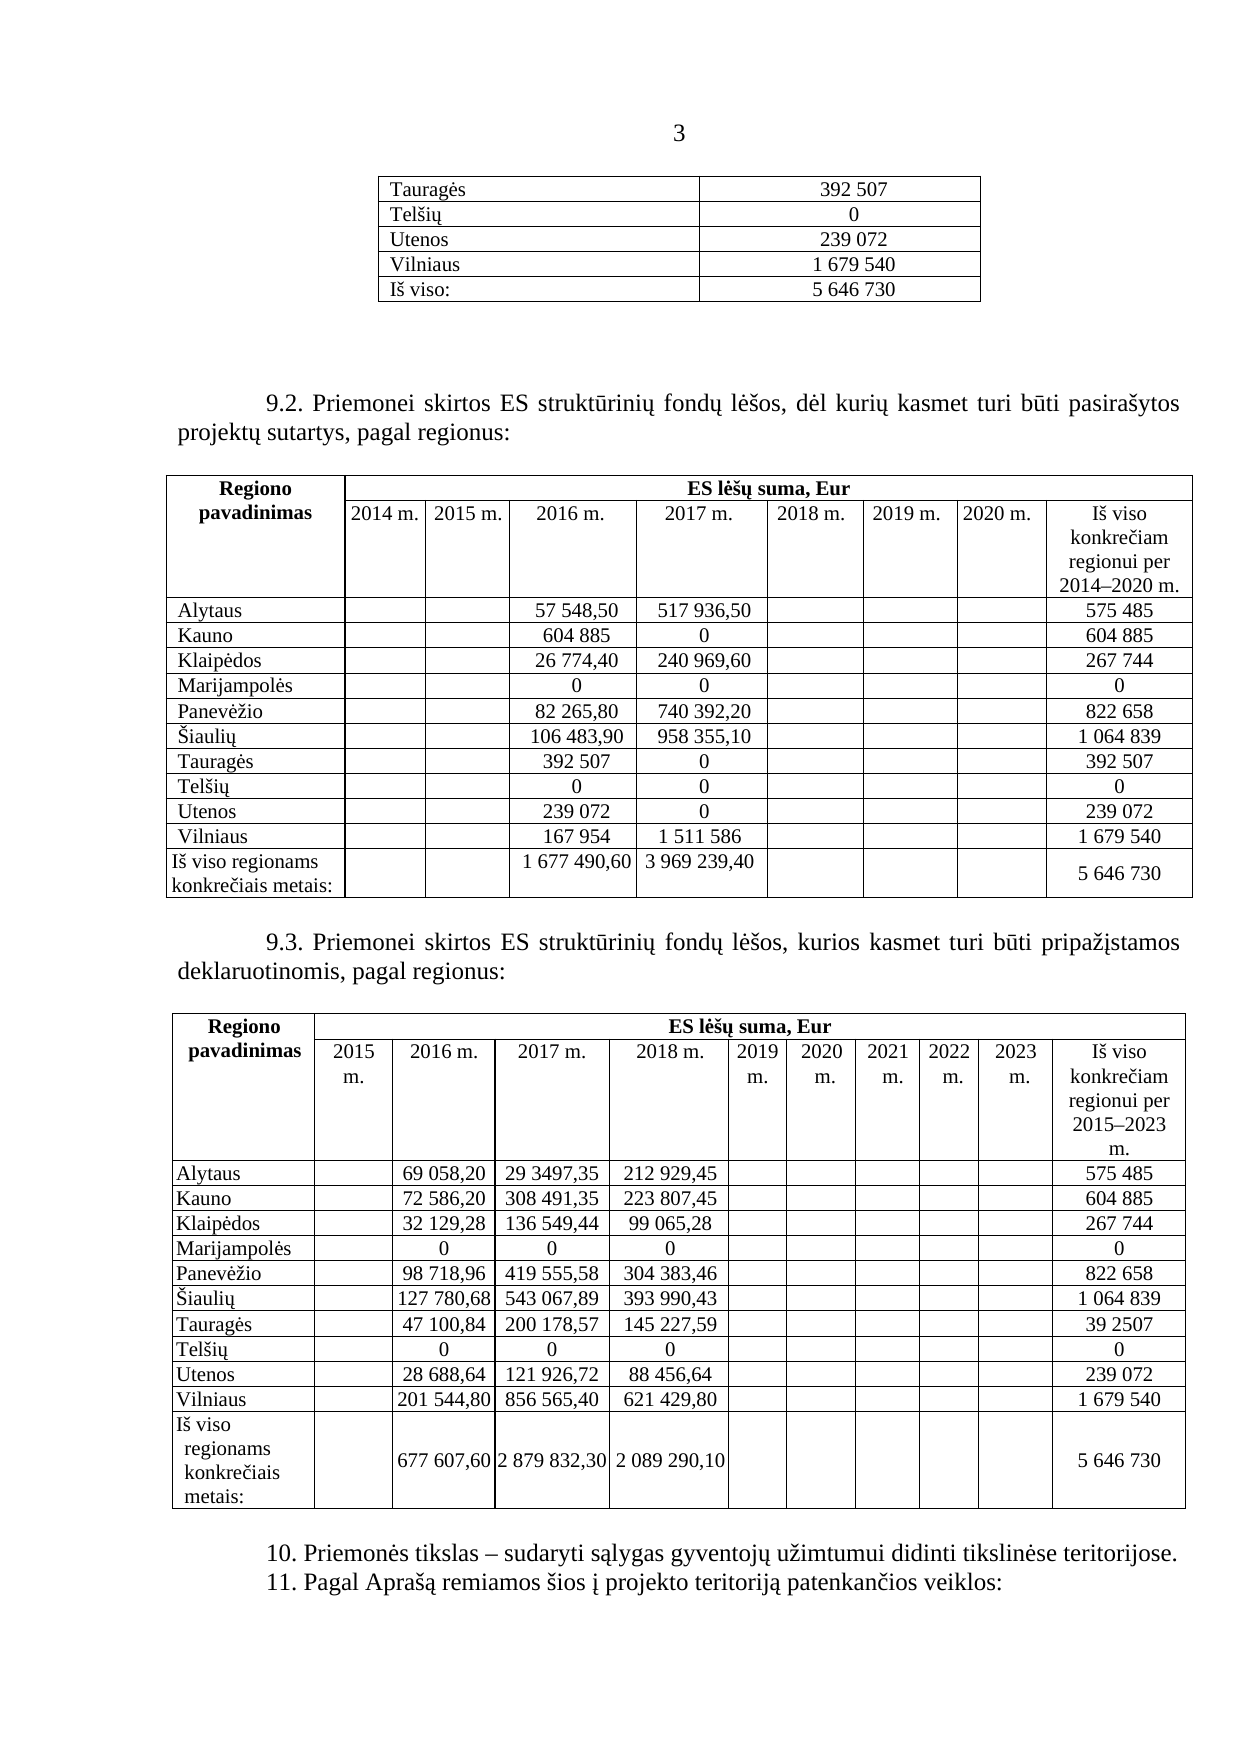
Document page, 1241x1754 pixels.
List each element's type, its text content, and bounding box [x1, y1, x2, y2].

table_cell 1 064 839 [1047, 724, 1192, 748]
table_cell Klaipėdos [167, 648, 344, 672]
table_cell 72 586,20 [393, 1186, 494, 1210]
table_cell [315, 1186, 392, 1210]
table_cell [787, 1161, 855, 1185]
table_cell [729, 1412, 786, 1508]
table_cell [864, 623, 957, 647]
table_cell 543 067,89 [496, 1286, 609, 1310]
table_cell 47 100,84 [393, 1311, 494, 1336]
table_cell [787, 1412, 855, 1508]
table_cell 2015 m. [315, 1040, 392, 1160]
table_cell Telšių [167, 774, 344, 798]
table_cell 2022 m. [920, 1040, 978, 1160]
table_cell [958, 849, 1046, 897]
table_cell 28 688,64 [393, 1362, 494, 1386]
table_cell 2019 m. [729, 1040, 786, 1160]
table_cell 0 [1047, 774, 1192, 798]
table_cell [864, 674, 957, 697]
table_cell 127 780,68 [393, 1286, 494, 1310]
table_cell Tauragės [173, 1311, 314, 1336]
table_cell 239 072 [1047, 799, 1192, 823]
table_cell [768, 824, 863, 848]
table_cell [979, 1362, 1052, 1386]
table_cell 0 [1047, 674, 1192, 697]
table_cell 621 429,80 [610, 1387, 728, 1411]
table_cell [426, 749, 509, 773]
table_cell [958, 774, 1046, 798]
table_cell 5 646 730 [1047, 849, 1192, 897]
table_cell [346, 799, 425, 823]
table_cell Iš viso: [379, 277, 699, 301]
table_cell 2018 m. [610, 1040, 728, 1160]
table_cell [768, 648, 863, 672]
table_cell [856, 1261, 919, 1285]
table_cell [426, 849, 509, 897]
table_cell [426, 648, 509, 672]
table_cell Panevėžio [167, 699, 344, 723]
table_cell [729, 1161, 786, 1185]
table_cell [768, 849, 863, 897]
table_cell [346, 774, 425, 798]
table_cell [864, 849, 957, 897]
table_cell [426, 699, 509, 723]
table_cell Alytaus [167, 598, 344, 622]
text 10. Priemonės tikslas – sudaryti sąlygas gyventojų užimtumui didinti tikslinėse teritorijose. [177, 1538, 1181, 1567]
table_cell [864, 598, 957, 622]
table_cell [920, 1236, 978, 1260]
table_cell 1 511 586 [637, 824, 767, 848]
table_cell 98 718,96 [393, 1261, 494, 1285]
table_cell Marijampolės [167, 674, 344, 697]
table_cell 29 3497,35 [496, 1161, 609, 1185]
table_cell [346, 724, 425, 748]
table_cell 0 [610, 1337, 728, 1361]
table_header Regiono pavadinimas [167, 476, 344, 597]
table_cell 2 089 290,10 [610, 1412, 728, 1508]
table_cell 57 548,50 [510, 598, 636, 622]
table_cell Vilniaus [173, 1387, 314, 1411]
table_cell [315, 1387, 392, 1411]
table_cell 2023 m. [979, 1040, 1052, 1160]
table_cell Vilniaus [379, 252, 699, 276]
table_cell [787, 1387, 855, 1411]
table_cell [426, 674, 509, 697]
table_cell [920, 1186, 978, 1210]
table_cell [864, 749, 957, 773]
table_cell 0 [393, 1337, 494, 1361]
table_cell Vilniaus [167, 824, 344, 848]
text 9.3. Priemonei skirtos ES struktūrinių fondų lėšos, kurios kasmet turi būti pripažįstamos deklaruotinomis, pagal regionus: [177, 927, 1181, 984]
table_cell [346, 749, 425, 773]
table_cell [856, 1412, 919, 1508]
table_cell [920, 1261, 978, 1285]
table_cell Utenos [379, 227, 699, 251]
table_cell 419 555,58 [496, 1261, 609, 1285]
table_cell Kauno [173, 1186, 314, 1210]
table_cell [426, 824, 509, 848]
table_cell 5 646 730 [700, 277, 980, 301]
table_cell 0 [610, 1236, 728, 1260]
table_header ES lėšų suma, Eur [346, 476, 1192, 500]
table_cell Telšių [173, 1337, 314, 1361]
table_cell Klaipėdos [173, 1211, 314, 1235]
table_cell [787, 1186, 855, 1210]
table_cell Alytaus [173, 1161, 314, 1185]
table_cell 2021 m. [856, 1040, 919, 1160]
table_cell [315, 1337, 392, 1361]
table_cell Utenos [167, 799, 344, 823]
table_cell [920, 1362, 978, 1386]
table_cell 740 392,20 [637, 699, 767, 723]
table_cell [346, 699, 425, 723]
table_cell 677 607,60 [393, 1412, 494, 1508]
table_cell Šiaulių [173, 1286, 314, 1310]
table_cell 0 [496, 1337, 609, 1361]
table_cell 2018 m. [768, 501, 863, 597]
table_cell [856, 1211, 919, 1235]
table_cell [315, 1161, 392, 1185]
table_cell [958, 824, 1046, 848]
table_cell 0 [496, 1236, 609, 1260]
table_cell 392 507 [510, 749, 636, 773]
table_cell [426, 598, 509, 622]
table_cell 240 969,60 [637, 648, 767, 672]
table_cell [315, 1286, 392, 1310]
table_header Regiono pavadinimas [173, 1014, 314, 1160]
table_cell [979, 1387, 1052, 1411]
table_cell [979, 1236, 1052, 1260]
table_cell [920, 1412, 978, 1508]
table_cell [856, 1236, 919, 1260]
table_cell 0 [637, 799, 767, 823]
table_cell [856, 1286, 919, 1310]
table_cell [787, 1261, 855, 1285]
table_cell [729, 1211, 786, 1235]
table_cell [864, 699, 957, 723]
table_cell [979, 1161, 1052, 1185]
table_cell 2017 m. [496, 1040, 609, 1160]
table_cell 1 677 490,60 [510, 849, 636, 897]
table_cell 1 679 540 [1047, 824, 1192, 848]
table_cell 2020 m. [958, 501, 1046, 597]
table_cell 0 [637, 749, 767, 773]
table_cell [856, 1161, 919, 1185]
table_cell [979, 1261, 1052, 1285]
table_cell 0 [1053, 1337, 1185, 1361]
table_cell [315, 1311, 392, 1336]
table_header ES lėšų suma, Eur [315, 1014, 1185, 1038]
table_cell 604 885 [1053, 1186, 1185, 1210]
table_cell 1 679 540 [1053, 1387, 1185, 1411]
table_cell 0 [637, 623, 767, 647]
table_cell [856, 1311, 919, 1336]
table_cell [787, 1211, 855, 1235]
text 11. Pagal Aprašą remiamos šios į projekto teritoriją patenkančios veiklos: [177, 1567, 1181, 1595]
table_cell [346, 623, 425, 647]
table_cell Tauragės [167, 749, 344, 773]
table_cell [864, 648, 957, 672]
table_cell 167 954 [510, 824, 636, 848]
table_cell 239 072 [700, 227, 980, 251]
table_cell 575 485 [1053, 1161, 1185, 1185]
table_cell [979, 1337, 1052, 1361]
table_cell [958, 598, 1046, 622]
table_cell [426, 724, 509, 748]
table_cell Šiaulių [167, 724, 344, 748]
table_cell 145 227,59 [610, 1311, 728, 1336]
table_cell 0 [1053, 1236, 1185, 1260]
table_cell [958, 799, 1046, 823]
table_cell 856 565,40 [496, 1387, 609, 1411]
table_cell 26 774,40 [510, 648, 636, 672]
table_cell [426, 623, 509, 647]
table_cell 2017 m. [637, 501, 767, 597]
table_cell [979, 1211, 1052, 1235]
table_cell [346, 674, 425, 697]
table_cell 106 483,90 [510, 724, 636, 748]
table_cell 82 265,80 [510, 699, 636, 723]
table_cell 223 807,45 [610, 1186, 728, 1210]
table_cell [864, 774, 957, 798]
table_cell [920, 1387, 978, 1411]
table_cell 0 [637, 674, 767, 697]
table_cell 239 072 [1053, 1362, 1185, 1386]
table_cell [768, 699, 863, 723]
table_cell [729, 1311, 786, 1336]
table_cell 822 658 [1053, 1261, 1185, 1285]
table_cell [768, 598, 863, 622]
table_cell 2016 m. [393, 1040, 494, 1160]
table_cell 958 355,10 [637, 724, 767, 748]
table_cell 1 679 540 [700, 252, 980, 276]
table_cell [958, 674, 1046, 697]
table_cell Panevėžio [173, 1261, 314, 1285]
table_cell 3 969 239,40 [637, 849, 767, 897]
table_cell [426, 799, 509, 823]
table_cell 200 178,57 [496, 1311, 609, 1336]
table_cell [920, 1311, 978, 1336]
table_cell [346, 648, 425, 672]
table_cell Tauragės [379, 177, 699, 201]
table_cell [729, 1236, 786, 1260]
table_cell 267 744 [1047, 648, 1192, 672]
table_cell 88 456,64 [610, 1362, 728, 1386]
table_cell [958, 648, 1046, 672]
table_cell Marijampolės [173, 1236, 314, 1260]
table_cell [787, 1362, 855, 1386]
table_cell 2020 m. [787, 1040, 855, 1160]
table_cell [920, 1337, 978, 1361]
table_cell 575 485 [1047, 598, 1192, 622]
table_cell [920, 1286, 978, 1310]
table_cell [768, 749, 863, 773]
table_cell [315, 1211, 392, 1235]
table_cell 308 491,35 [496, 1186, 609, 1210]
table_cell Iš viso konkrečiam regionui per 2014–2020 m. [1047, 501, 1192, 597]
table_cell 32 129,28 [393, 1211, 494, 1235]
table_cell [958, 749, 1046, 773]
table_cell Iš viso konkrečiam regionui per 2015–2023 m. [1053, 1040, 1185, 1160]
table_cell [958, 623, 1046, 647]
table_cell 604 885 [510, 623, 636, 647]
table_cell 0 [510, 674, 636, 697]
table_cell 2019 m. [864, 501, 957, 597]
table_cell [315, 1412, 392, 1508]
table_cell [768, 774, 863, 798]
table_cell 5 646 730 [1053, 1412, 1185, 1508]
table_cell 2015 m. [426, 501, 509, 597]
table_cell 39 2507 [1053, 1311, 1185, 1336]
table_cell 1 064 839 [1053, 1286, 1185, 1310]
table_cell [346, 824, 425, 848]
table_cell [729, 1362, 786, 1386]
table_cell [426, 774, 509, 798]
table_cell [979, 1286, 1052, 1310]
table_cell [315, 1261, 392, 1285]
table_cell 2 879 832,30 [496, 1412, 609, 1508]
table_cell [856, 1362, 919, 1386]
table_cell [856, 1337, 919, 1361]
table_cell [768, 623, 863, 647]
table_cell [768, 674, 863, 697]
table_cell 2016 m. [510, 501, 636, 597]
table_cell Iš viso regionams konkrečiais metais: [167, 849, 344, 897]
table_cell [787, 1236, 855, 1260]
table_cell [346, 598, 425, 622]
table_cell [864, 824, 957, 848]
table_cell [864, 724, 957, 748]
table_cell Iš viso regionams konkrečiais metais: [173, 1412, 314, 1508]
table_cell 267 744 [1053, 1211, 1185, 1235]
table_cell 517 936,50 [637, 598, 767, 622]
text 9.2. Priemonei skirtos ES struktūrinių fondų lėšos, dėl kurių kasmet turi būti pasirašytos projektų sutartys, pagal regionus: [177, 388, 1181, 446]
table_cell Telšių [379, 202, 699, 226]
table_cell [979, 1412, 1052, 1508]
table_cell 2014 m. [346, 501, 425, 597]
table_cell [729, 1261, 786, 1285]
table_cell 393 990,43 [610, 1286, 728, 1310]
table_cell 201 544,80 [393, 1387, 494, 1411]
table_cell [958, 699, 1046, 723]
table_cell [787, 1337, 855, 1361]
table_cell [856, 1387, 919, 1411]
table_cell 0 [637, 774, 767, 798]
table_cell [920, 1211, 978, 1235]
table_cell [979, 1186, 1052, 1210]
table_cell [958, 724, 1046, 748]
table_cell [315, 1362, 392, 1386]
table_cell [768, 799, 863, 823]
table_cell 239 072 [510, 799, 636, 823]
table_cell [787, 1311, 855, 1336]
table_cell [315, 1236, 392, 1260]
table_cell 392 507 [1047, 749, 1192, 773]
table_cell [787, 1286, 855, 1310]
table_cell Kauno [167, 623, 344, 647]
table_cell [729, 1286, 786, 1310]
table_cell 604 885 [1047, 623, 1192, 647]
table_cell 0 [510, 774, 636, 798]
table_cell 99 065,28 [610, 1211, 728, 1235]
table_cell [979, 1311, 1052, 1336]
table_cell [864, 799, 957, 823]
table_cell [346, 849, 425, 897]
table_cell 0 [393, 1236, 494, 1260]
table_cell Utenos [173, 1362, 314, 1386]
table_cell 121 926,72 [496, 1362, 609, 1386]
table_cell [729, 1337, 786, 1361]
table_cell [856, 1186, 919, 1210]
table_cell 822 658 [1047, 699, 1192, 723]
table_cell 392 507 [700, 177, 980, 201]
table_cell 304 383,46 [610, 1261, 728, 1285]
table_cell [729, 1186, 786, 1210]
table_cell [768, 724, 863, 748]
table_cell [729, 1387, 786, 1411]
table_cell 0 [700, 202, 980, 226]
table_cell 136 549,44 [496, 1211, 609, 1235]
table_cell [920, 1161, 978, 1185]
table_cell 212 929,45 [610, 1161, 728, 1185]
table_cell 69 058,20 [393, 1161, 494, 1185]
